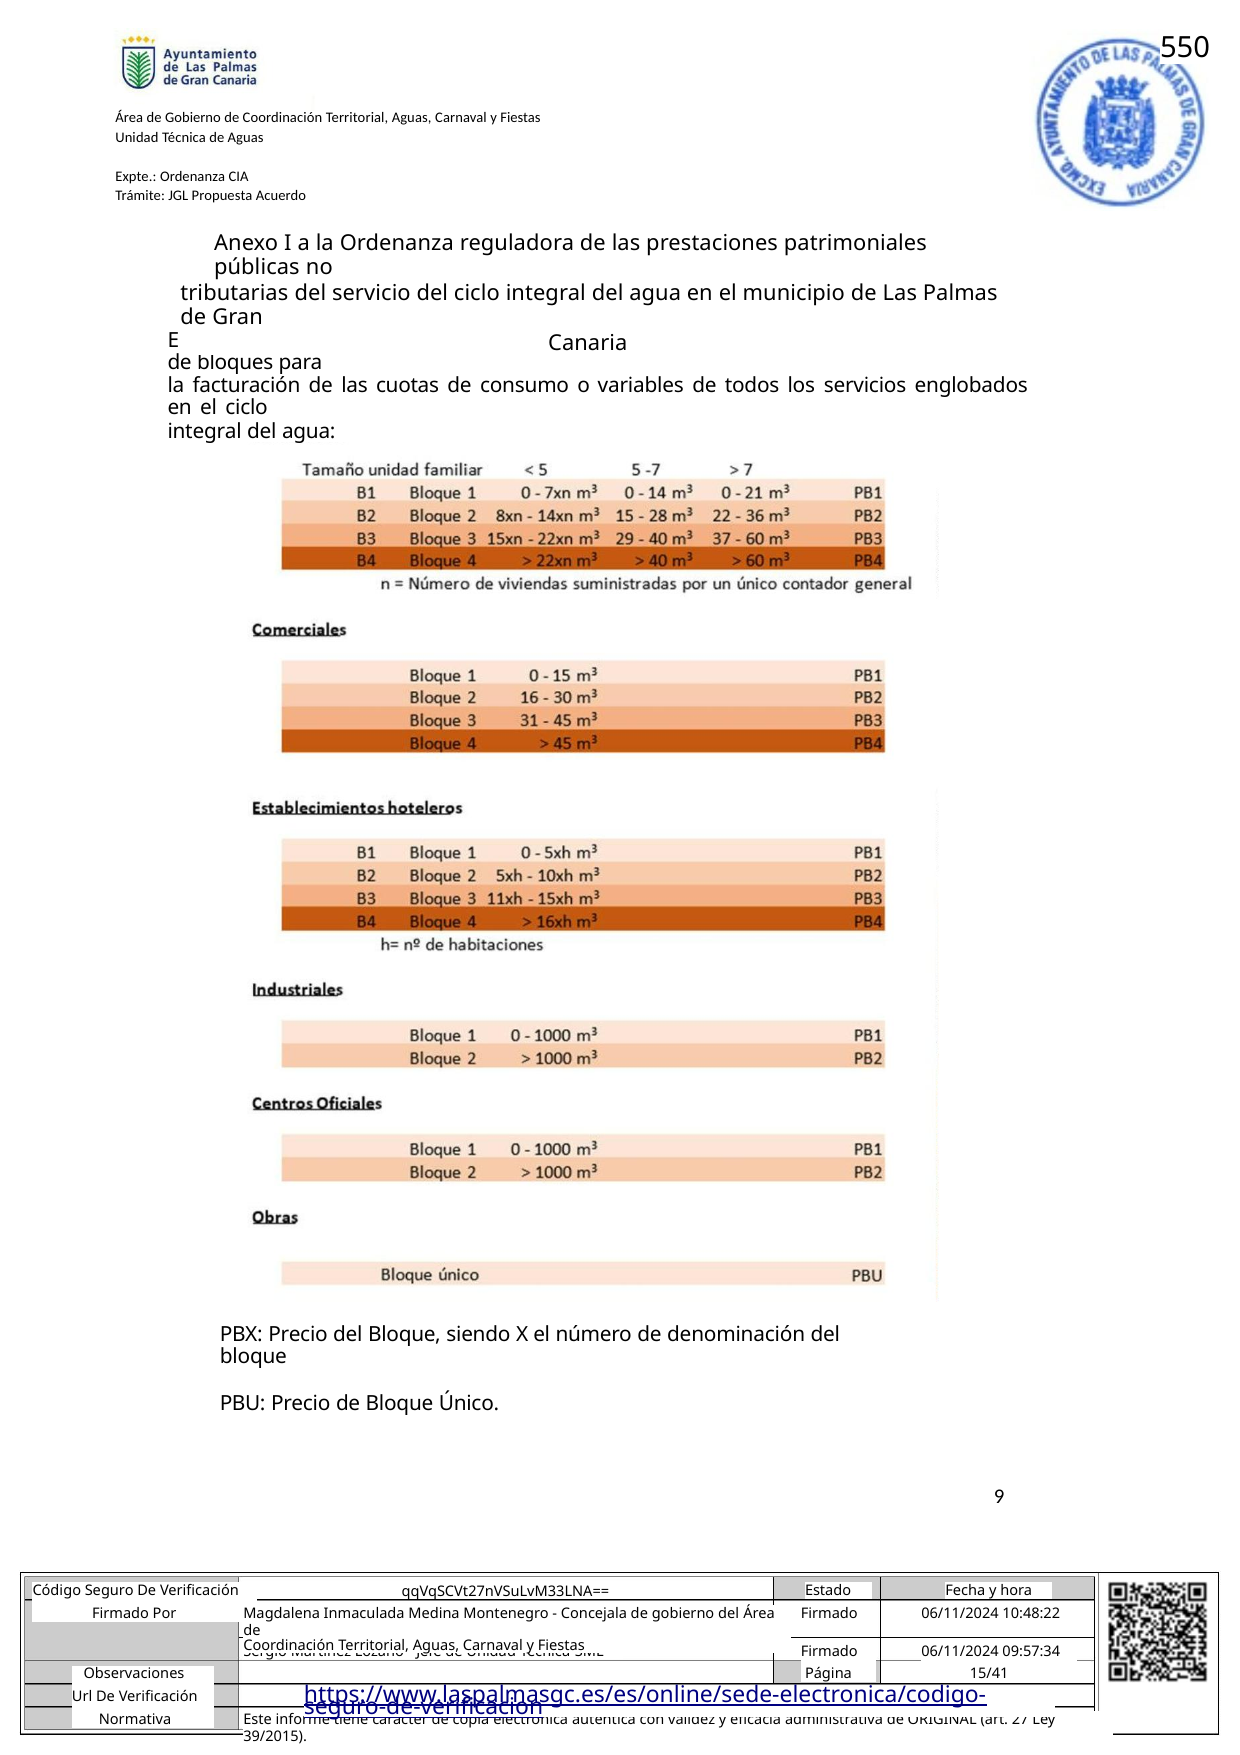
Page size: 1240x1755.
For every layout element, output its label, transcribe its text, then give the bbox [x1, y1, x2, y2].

text 06/11/2024 10:48:22 [921, 1605, 1077, 1622]
text Área de Gobierno de Coordinación Territorial, Aguas, Carnaval y Fiestas [115, 111, 568, 126]
text PBU: Precio de Bloque Único. [219, 1393, 842, 1415]
text 9 [993, 1487, 1029, 1508]
text Expte.: Ordenanza CIA [115, 169, 271, 184]
text Anexo I a la Ordenanza reguladora de las prestaciones patrimoniales públicas no [214, 231, 1015, 280]
text 15/41 [969, 1666, 1077, 1682]
text Sergio Martinez Lozano - Jefe de Unidad Técnica-SML [272, 1653, 623, 1659]
text Canaria [548, 331, 1015, 355]
text Magdalena Inmaculada Medina Montenegro - Concejala de gobierno del Área de [243, 1605, 791, 1639]
text https://www.laspalmasgc.es/es/online/sede-electronica/codigo-seguro-de-verificacion [339, 1692, 1055, 1717]
text Unidad Técnica de Aguas [115, 131, 568, 145]
text Página [805, 1666, 876, 1682]
text Código Seguro De Verificación [32, 1582, 257, 1599]
text qqVqSCVt27nVSuLvM33LNA== [401, 1586, 636, 1598]
text tributarias del servicio del ciclo integral del agua en el municipio de Las Palmas de Gran [180, 281, 1015, 330]
text PBX: Precio del Bloque, siendo X el número de denominación del bloque [219, 1323, 842, 1368]
text Este informe tiene carácter de copia electrónica auténtica con validez y eficacia administrativa de ORIGINAL (art. 27 Ley 39/2015). [243, 1711, 1113, 1745]
text Firmado Por [92, 1605, 243, 1622]
text integral del agua: [167, 420, 1029, 442]
text Url De Verificación [72, 1688, 214, 1705]
text https://www.laspalmasgc.es/es/online/sede-electronica/codigo-seguro-de-verificacion [561, 1692, 960, 1704]
text 550 [1160, 31, 1233, 64]
text Fecha y hora [945, 1582, 1052, 1599]
text Coordinación Territorial, Aguas, Carnaval y Fiestas [243, 1639, 791, 1653]
text Normativa [99, 1711, 214, 1728]
text Firmado [801, 1643, 876, 1659]
text la facturación de las cuotas de consumo o variables de todos los servicios englobados en el ciclo [167, 375, 1029, 419]
text Firmado [801, 1605, 876, 1622]
text En función de los diferentes tipos de uso, se establece la siguiente estructura bimestral de bloques para [167, 329, 1029, 373]
text 06/11/2024 09:57:34 [921, 1643, 1077, 1659]
text Observaciones [83, 1666, 214, 1682]
text Estado [805, 1582, 872, 1599]
text Trámite: JGL Propuesta Acuerdo [115, 189, 333, 203]
